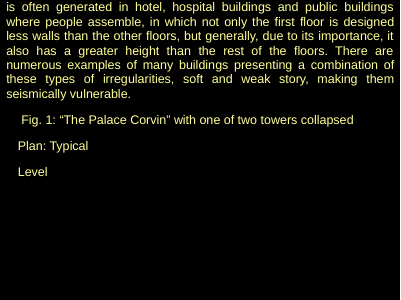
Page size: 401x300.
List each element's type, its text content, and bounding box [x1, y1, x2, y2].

text Fig. 1: “The Palace Corvin” with one of two towers collapsed [6, 112, 394, 127]
text Plan: Typical [6, 139, 394, 153]
text Level [6, 165, 394, 179]
text is often generated in hotel, hospital buildings and public buildings where people assemble, in which not only the first floor is designed less walls than the other floors, but generally, due to its importance, it also has a greater height than the rest of the floors. There are numerous examples of many buildings presenting a combination of these types of irregularities, soft and weak story, making them seismically vulnerable. [6, 0, 394, 101]
